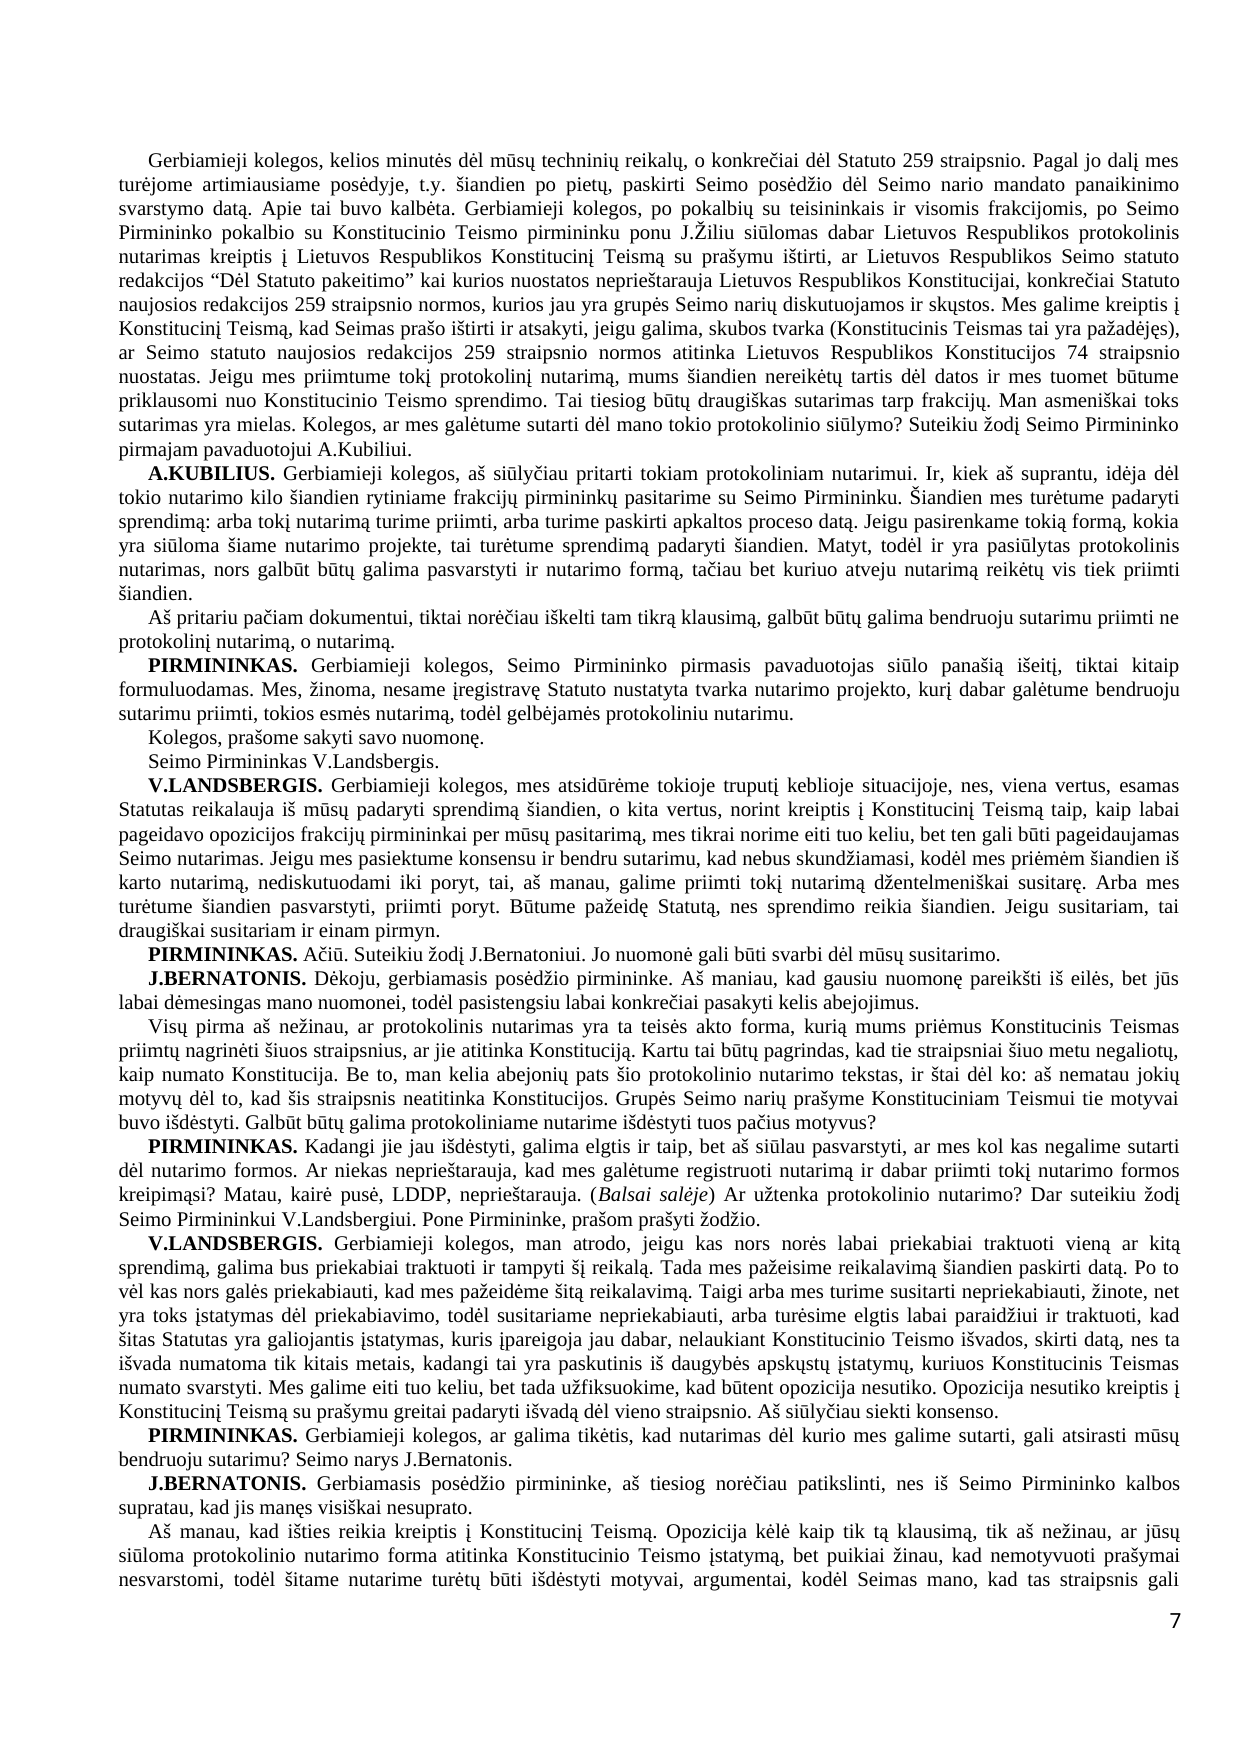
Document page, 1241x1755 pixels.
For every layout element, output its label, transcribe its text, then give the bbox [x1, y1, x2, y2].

text V.LANDSBERGIS. Gerbiamieji kolegos, man atrodo, jeigu kas nors norės labai priekabiai traktuoti vieną ar kitą sprendimą, galima bus priekabiai traktuoti ir tampyti šį reikalą. Tada mes pažeisime reikalavimą šiandien paskirti datą. Po to vėl kas nors galės priekabiauti, kad mes pažeidėme šitą reikalavimą. Taigi arba mes turime susitarti nepriekabiauti, žinote, net yra toks įstatymas dėl priekabiavimo, todėl susitariame nepriekabiauti, arba turėsime elgtis labai paraidžiui ir traktuoti, kad šitas Statutas yra galiojantis įstatymas, kuris įpareigoja jau dabar, nelaukiant Konstitucinio Teismo išvados, skirti datą, nes ta išvada numatoma tik kitais metais, kadangi tai yra paskutinis iš daugybės apskųstų įstatymų, kuriuos Konstitucinis Teismas numato svarstyti. Mes galime eiti tuo keliu, bet tada užfiksuokime, kad būtent opozicija nesutiko. Opozicija nesutiko kreiptis į Konstitucinį Teismą su prašymu greitai padaryti išvadą dėl vieno straipsnio. Aš siūlyčiau siekti konsenso. [118, 1231, 1181, 1423]
text A.KUBILIUS. Gerbiamieji kolegos, aš siūlyčiau pritarti tokiam protokoliniam nutarimui. Ir, kiek aš suprantu, idėja dėl tokio nutarimo kilo šiandien rytiniame frakcijų pirmininkų pasitarime su Seimo Pirmininku. Šiandien mes turėtume padaryti sprendimą: arba tokį nutarimą turime priimti, arba turime paskirti apkaltos proceso datą. Jeigu pasirenkame tokią formą, kokia yra siūloma šiame nutarimo projekte, tai turėtume sprendimą padaryti šiandien. Matyt, todėl ir yra pasiūlytas protokolinis nutarimas, nors galbūt būtų galima pasvarstyti ir nutarimo formą, tačiau bet kuriuo atveju nutarimą reikėtų vis tiek priimti šiandien. [118, 461, 1181, 605]
text PIRMININKAS. Gerbiamieji kolegos, Seimo Pirmininko pirmasis pavaduotojas siūlo panašią išeitį, tiktai kitaip formuluodamas. Mes, žinoma, nesame įregistravę Statuto nustatyta tvarka nutarimo projekto, kurį dabar galėtume bendruoju sutarimu priimti, tokios esmės nutarimą, todėl gelbėjamės protokoliniu nutarimu. [118, 653, 1181, 725]
text PIRMININKAS. Ačiū. Suteikiu žodį J.Bernatoniui. Jo nuomonė gali būti svarbi dėl mūsų susitarimo. [118, 942, 1181, 966]
text J.BERNATONIS. Gerbiamasis posėdžio pirmininke, aš tiesiog norėčiau patikslinti, nes iš Seimo Pirmininko kalbos supratau, kad jis manęs visiškai nesuprato. [118, 1471, 1181, 1519]
text Aš pritariu pačiam dokumentui, tiktai norėčiau iškelti tam tikrą klausimą, galbūt būtų galima bendruoju sutarimu priimti ne protokolinį nutarimą, o nutarimą. [118, 605, 1181, 653]
text Gerbiamieji kolegos, kelios minutės dėl mūsų techninių reikalų, o konkrečiai dėl Statuto 259 straipsnio. Pagal jo dalį mes turėjome artimiausiame posėdyje, t.y. šiandien po pietų, paskirti Seimo posėdžio dėl Seimo nario mandato panaikinimo svarstymo datą. Apie tai buvo kalbėta. Gerbiamieji kolegos, po pokalbių su teisininkais ir visomis frakcijomis, po Seimo Pirmininko pokalbio su Konstitucinio Teismo pirmininku ponu J.Žiliu siūlomas dabar Lietuvos Respublikos protokolinis nutarimas kreiptis į Lietuvos Respublikos Konstitucinį Teismą su prašymu ištirti, ar Lietuvos Respublikos Seimo statuto redakcijos “Dėl Statuto pakeitimo” kai kurios nuostatos neprieštarauja Lietuvos Respublikos Konstitucijai, konkrečiai Statuto naujosios redakcijos 259 straipsnio normos, kurios jau yra grupės Seimo narių diskutuojamos ir skųstos. Mes galime kreiptis į Konstitucinį Teismą, kad Seimas prašo ištirti ir atsakyti, jeigu galima, skubos tvarka (Konstitucinis Teismas tai yra pažadėjęs), ar Seimo statuto naujosios redakcijos 259 straipsnio normos atitinka Lietuvos Respublikos Konstitucijos 74 straipsnio nuostatas. Jeigu mes priimtume tokį protokolinį nutarimą, mums šiandien nereikėtų tartis dėl datos ir mes tuomet būtume priklausomi nuo Konstitucinio Teismo sprendimo. Tai tiesiog būtų draugiškas sutarimas tarp frakcijų. Man asmeniškai toks sutarimas yra mielas. Kolegos, ar mes galėtume sutarti dėl mano tokio protokolinio siūlymo? Suteikiu žodį Seimo Pirmininko pirmajam pavaduotojui A.Kubiliui. [118, 148, 1181, 461]
text J.BERNATONIS. Dėkoju, gerbiamasis posėdžio pirmininke. Aš maniau, kad gausiu nuomonę pareikšti iš eilės, bet jūs labai dėmesingas mano nuomonei, todėl pasistengsiu labai konkrečiai pasakyti kelis abejojimus. [118, 966, 1181, 1014]
text PIRMININKAS. Kadangi jie jau išdėstyti, galima elgtis ir taip, bet aš siūlau pasvarstyti, ar mes kol kas negalime sutarti dėl nutarimo formos. Ar niekas neprieštarauja, kad mes galėtume registruoti nutarimą ir dabar priimti tokį nutarimo formos kreipimąsi? Matau, kairė pusė, LDDP, neprieštarauja. (Balsai salėje) Ar užtenka protokolinio nutarimo? Dar suteikiu žodį Seimo Pirmininkui V.Landsbergiui. Pone Pirmininke, prašom prašyti žodžio. [118, 1134, 1181, 1231]
text PIRMININKAS. Gerbiamieji kolegos, ar galima tikėtis, kad nutarimas dėl kurio mes galime sutarti, gali atsirasti mūsų bendruoju sutarimu? Seimo narys J.Bernatonis. [118, 1423, 1181, 1471]
text Kolegos, prašome sakyti savo nuomonę. [118, 725, 1181, 749]
text Visų pirma aš nežinau, ar protokolinis nutarimas yra ta teisės akto forma, kurią mums priėmus Konstitucinis Teismas priimtų nagrinėti šiuos straipsnius, ar jie atitinka Konstituciją. Kartu tai būtų pagrindas, kad tie straipsniai šiuo metu negaliotų, kaip numato Konstitucija. Be to, man kelia abejonių pats šio protokolinio nutarimo tekstas, ir štai dėl ko: aš nematau jokių motyvų dėl to, kad šis straipsnis neatitinka Konstitucijos. Grupės Seimo narių prašyme Konstituciniam Teismui tie motyvai buvo išdėstyti. Galbūt būtų galima protokoliniame nutarime išdėstyti tuos pačius motyvus? [118, 1014, 1181, 1134]
text V.LANDSBERGIS. Gerbiamieji kolegos, mes atsidūrėme tokioje truputį keblioje situacijoje, nes, viena vertus, esamas Statutas reikalauja iš mūsų padaryti sprendimą šiandien, o kita vertus, norint kreiptis į Konstitucinį Teismą taip, kaip labai pageidavo opozicijos frakcijų pirmininkai per mūsų pasitarimą, mes tikrai norime eiti tuo keliu, bet ten gali būti pageidaujamas Seimo nutarimas. Jeigu mes pasiektume konsensu ir bendru sutarimu, kad nebus skundžiamasi, kodėl mes priėmėm šiandien iš karto nutarimą, nediskutuodami iki poryt, tai, aš manau, galime priimti tokį nutarimą džentelmeniškai susitarę. Arba mes turėtume šiandien pasvarstyti, priimti poryt. Būtume pažeidę Statutą, nes sprendimo reikia šiandien. Jeigu susitariam, tai draugiškai susitariam ir einam pirmyn. [118, 773, 1181, 942]
text Seimo Pirmininkas V.Landsbergis. [118, 749, 1181, 773]
text Aš manau, kad išties reikia kreiptis į Konstitucinį Teismą. Opozicija kėlė kaip tik tą klausimą, tik aš nežinau, ar jūsų siūloma protokolinio nutarimo forma atitinka Konstitucinio Teismo įstatymą, bet puikiai žinau, kad nemotyvuoti prašymai nesvarstomi, todėl šitame nutarime turėtų būti išdėstyti motyvai, argumentai, kodėl Seimas mano, kad tas straipsnis gali [118, 1519, 1181, 1591]
